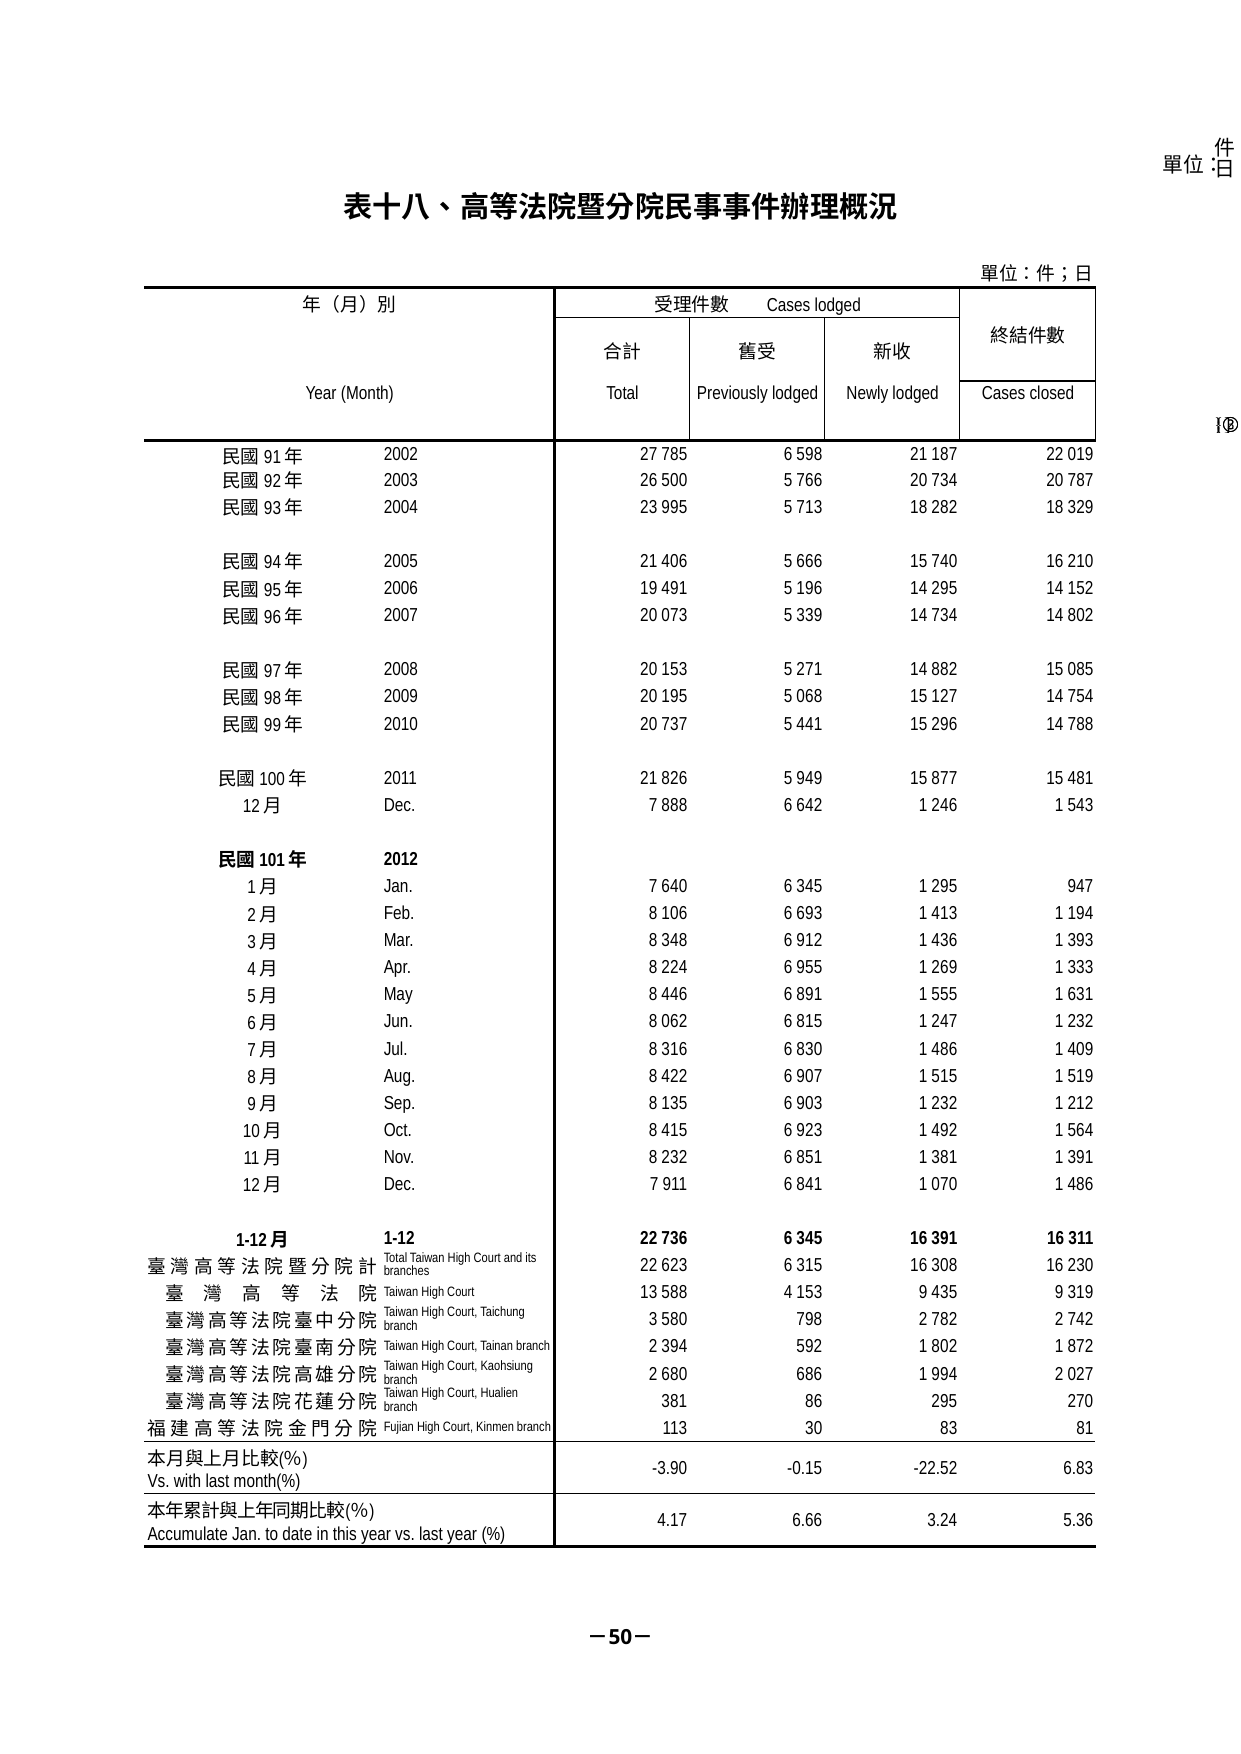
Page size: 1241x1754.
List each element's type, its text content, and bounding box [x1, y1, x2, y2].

table_cell 15 296 [825, 710, 960, 737]
table_cell 798 [690, 1306, 825, 1333]
table_cell 6 891 [690, 981, 825, 1008]
table_cell [960, 629, 1096, 656]
table_cell 12月 [144, 791, 381, 818]
table_cell 1月 [144, 872, 381, 899]
table_cell Cases closed [960, 382, 1095, 439]
table_cell 1 872 [960, 1333, 1096, 1360]
table_cell 新收 [825, 318, 959, 380]
table_cell 5 441 [690, 710, 825, 737]
table_cell 1 391 [960, 1143, 1096, 1170]
table_cell 21 406 [556, 547, 690, 574]
table_cell 民國 92年 [144, 466, 381, 493]
table_cell 1 543 [960, 791, 1096, 818]
table_cell 7月 [144, 1035, 381, 1062]
table_cell Taiwan High Court, Kaohsiung branch [381, 1360, 553, 1387]
table_cell 6 815 [690, 1008, 825, 1035]
table_cell 21 187 [825, 442, 960, 466]
table_cell 15 085 [960, 656, 1096, 683]
table_cell 14 788 [960, 710, 1096, 737]
table_cell 1 564 [960, 1116, 1096, 1143]
table_cell 6 851 [690, 1143, 825, 1170]
table_cell Feb. [381, 899, 553, 926]
table_cell [556, 818, 690, 845]
table_cell 6 903 [690, 1089, 825, 1116]
table_cell [144, 1197, 381, 1224]
table_cell 2 027 [960, 1360, 1096, 1387]
table_cell [556, 629, 690, 656]
table_cell 6 642 [690, 791, 825, 818]
table_cell Mar. [381, 926, 553, 953]
table_cell 6 598 [690, 442, 825, 466]
table_cell 1 515 [825, 1062, 960, 1089]
table_cell 12月 [144, 1170, 381, 1197]
table_cell 26 500 [556, 466, 690, 493]
table_cell 1 232 [960, 1008, 1096, 1035]
table_cell -0.15 [690, 1442, 825, 1493]
table_cell Total Taiwan High Court and its branches [381, 1251, 553, 1278]
table_cell [825, 818, 960, 845]
table_cell 1 492 [825, 1116, 960, 1143]
text 表十八、高等法院暨分院民事事件辦理概況 [148, 183, 1092, 225]
table_cell 臺灣高等法院花蓮分院 [144, 1387, 381, 1414]
table_cell Year (Month) [144, 380, 553, 439]
table_cell 2 742 [960, 1306, 1096, 1333]
table_cell 1 994 [825, 1360, 960, 1387]
table_cell 947 [960, 872, 1096, 899]
table_cell 6 693 [690, 899, 825, 926]
table_cell [556, 1197, 690, 1224]
table_cell 民國101年 [144, 845, 381, 872]
table_cell 83 [825, 1414, 960, 1441]
table_cell Fujian High Court, Kinmen branch [381, 1414, 553, 1441]
table_cell 1 393 [960, 926, 1096, 953]
table_cell 3月 [144, 926, 381, 953]
table_cell [381, 1197, 553, 1224]
table_cell 20 734 [825, 466, 960, 493]
table_cell May [381, 981, 553, 1008]
table_cell 16 311 [960, 1224, 1096, 1251]
table_cell 20 153 [556, 656, 690, 683]
text 件日 [1212, 137, 1240, 180]
table_cell 10月 [144, 1116, 381, 1143]
table_cell [960, 1197, 1096, 1224]
table_cell 27 785 [556, 442, 690, 466]
table_header 終結件數 [960, 289, 1095, 380]
table_cell 2010 [381, 710, 553, 737]
table_cell 1 194 [960, 899, 1096, 926]
table_cell [381, 629, 553, 656]
table_cell [144, 520, 381, 547]
table_cell 8 135 [556, 1089, 690, 1116]
table_cell 1-12月 [144, 1224, 381, 1251]
table_cell 民國 91年 [144, 442, 381, 466]
table_cell 592 [690, 1333, 825, 1360]
table_cell 1 486 [960, 1170, 1096, 1197]
table_cell 民國 95年 [144, 574, 381, 601]
table_cell 6 345 [690, 872, 825, 899]
table_cell Jun. [381, 1008, 553, 1035]
table_cell 3 580 [556, 1306, 690, 1333]
table_cell [144, 818, 381, 845]
table_cell [144, 737, 381, 764]
table_cell 8月 [144, 1062, 381, 1089]
table_cell 6.83 [960, 1441, 1096, 1493]
table_cell 1 802 [825, 1333, 960, 1360]
table_cell 14 754 [960, 683, 1096, 710]
table_cell 4.17 [556, 1494, 690, 1545]
table_cell 6 923 [690, 1116, 825, 1143]
table_cell 民國 98年 [144, 683, 381, 710]
table_cell 福建高等法院金門分院 [144, 1414, 381, 1441]
table_cell 30 [690, 1414, 825, 1441]
table_cell 6 841 [690, 1170, 825, 1197]
table_cell [556, 737, 690, 764]
table_cell 臺灣高等法院臺南分院 [144, 1333, 381, 1360]
table_cell 1 269 [825, 954, 960, 981]
table_cell 86 [690, 1387, 825, 1414]
table_cell [690, 520, 825, 547]
table_cell [690, 845, 825, 872]
table_cell [825, 629, 960, 656]
table_cell [690, 737, 825, 764]
table_cell 14 802 [960, 601, 1096, 628]
table_cell -22.52 [825, 1442, 960, 1493]
table_cell 2 394 [556, 1333, 690, 1360]
table_cell 2 782 [825, 1306, 960, 1333]
table_cell 19 491 [556, 574, 690, 601]
table_cell 1 381 [825, 1143, 960, 1170]
table_cell 8 446 [556, 981, 690, 1008]
table_cell 5 339 [690, 601, 825, 628]
table_cell 1 631 [960, 981, 1096, 1008]
table_cell Taiwan High Court [381, 1279, 553, 1306]
table_cell [556, 520, 690, 547]
table_cell 20 787 [960, 466, 1096, 493]
table_cell 15 877 [825, 764, 960, 791]
table_cell 14 882 [825, 656, 960, 683]
table_cell 5 196 [690, 574, 825, 601]
table_cell 15 740 [825, 547, 960, 574]
table_cell 7 640 [556, 872, 690, 899]
table_cell 1 212 [960, 1089, 1096, 1116]
table_cell 2012 [381, 845, 553, 872]
table_cell 2007 [381, 601, 553, 628]
table_cell 5 713 [690, 493, 825, 520]
table_cell [960, 818, 1096, 845]
table_cell 295 [825, 1387, 960, 1414]
table_header 年（月）別 [144, 289, 553, 380]
table_cell 1 519 [960, 1062, 1096, 1089]
table_cell 1 295 [825, 872, 960, 899]
table_cell 16 210 [960, 547, 1096, 574]
table_cell 3.24 [825, 1494, 960, 1545]
table_cell 民國 93年 [144, 493, 381, 520]
table_cell Taiwan High Court, Taichung branch [381, 1306, 553, 1333]
table_cell 4月 [144, 954, 381, 981]
table_cell 1 333 [960, 954, 1096, 981]
table_cell 1 246 [825, 791, 960, 818]
table_cell 1 070 [825, 1170, 960, 1197]
table_cell 8 422 [556, 1062, 690, 1089]
table_cell 16 230 [960, 1251, 1096, 1278]
table_cell 9 319 [960, 1279, 1096, 1306]
table_cell Newly lodged [825, 380, 959, 439]
table_cell 22 623 [556, 1251, 690, 1278]
table_cell 13 588 [556, 1279, 690, 1306]
table_cell 15 127 [825, 683, 960, 710]
table_cell 381 [556, 1387, 690, 1414]
table_cell 1 555 [825, 981, 960, 1008]
table_cell 8 232 [556, 1143, 690, 1170]
table_cell 本年累計與上年同期比較(％) Accumulate Jan. to date in this year vs. last year (%) [144, 1494, 553, 1545]
table_cell 4 153 [690, 1279, 825, 1306]
table_cell 2005 [381, 547, 553, 574]
table_cell 8 316 [556, 1035, 690, 1062]
table_cell Jan. [381, 872, 553, 899]
table_cell 81 [960, 1414, 1096, 1441]
table_cell [690, 629, 825, 656]
table_cell 合計 [556, 318, 689, 380]
table_cell [960, 520, 1096, 547]
table_cell 6月 [144, 1008, 381, 1035]
table_cell 9月 [144, 1089, 381, 1116]
table_cell 686 [690, 1360, 825, 1387]
table_cell 20 195 [556, 683, 690, 710]
table_cell [825, 737, 960, 764]
table_header 受理件數 Cases lodged [556, 289, 959, 317]
table_cell 1 486 [825, 1035, 960, 1062]
table_cell Dec. [381, 1170, 553, 1197]
table_cell 5.36 [960, 1493, 1096, 1545]
table_cell 2 680 [556, 1360, 690, 1387]
table_cell 2003 [381, 466, 553, 493]
table_cell 14 734 [825, 601, 960, 628]
table_cell 5 766 [690, 466, 825, 493]
table_cell 14 152 [960, 574, 1096, 601]
table_cell 2006 [381, 574, 553, 601]
table_cell 6 907 [690, 1062, 825, 1089]
table_cell Taiwan High Court, Tainan branch [381, 1333, 553, 1360]
table_cell [144, 629, 381, 656]
table_cell 18 329 [960, 493, 1096, 520]
table_cell [381, 520, 553, 547]
table_cell 18 282 [825, 493, 960, 520]
table_cell Nov. [381, 1143, 553, 1170]
table_cell 2009 [381, 683, 553, 710]
table_cell 臺灣高等法院高雄分院 [144, 1360, 381, 1387]
table_cell [960, 737, 1096, 764]
table_cell 270 [960, 1387, 1096, 1414]
table_cell 8 415 [556, 1116, 690, 1143]
table_cell 5 271 [690, 656, 825, 683]
table_cell 民國 96年 [144, 601, 381, 628]
table_cell 臺灣高等法院暨分院計 [144, 1251, 381, 1278]
table_cell 1 413 [825, 899, 960, 926]
table_cell Apr. [381, 954, 553, 981]
table_cell 2004 [381, 493, 553, 520]
table_cell Jul. [381, 1035, 553, 1062]
table_cell 2008 [381, 656, 553, 683]
table_cell 6 912 [690, 926, 825, 953]
table_cell 16 308 [825, 1251, 960, 1278]
table_cell [381, 818, 553, 845]
table_cell 15 481 [960, 764, 1096, 791]
table_cell 23 995 [556, 493, 690, 520]
table_cell 8 062 [556, 1008, 690, 1035]
table_cell [825, 845, 960, 872]
table_cell 6 315 [690, 1251, 825, 1278]
table_cell 8 348 [556, 926, 690, 953]
text [1162, 173, 1240, 181]
table_cell Taiwan High Court, Hualien branch [381, 1387, 553, 1414]
table_cell Total [556, 380, 689, 439]
table_header 年（月）別 [1215, 410, 1240, 433]
table_cell 9 435 [825, 1279, 960, 1306]
table_cell [690, 1197, 825, 1224]
table_cell 22 736 [556, 1224, 690, 1251]
table_cell 1 247 [825, 1008, 960, 1035]
table_cell 5 949 [690, 764, 825, 791]
table_cell 7 911 [556, 1170, 690, 1197]
table_cell Dec. [381, 791, 553, 818]
table_cell 16 391 [825, 1224, 960, 1251]
table_cell 14 295 [825, 574, 960, 601]
table_cell 本月與上月比較(％) Vs. with last month(%) [144, 1442, 553, 1493]
table_cell 民國 94年 [144, 547, 381, 574]
table_cell 7 888 [556, 791, 690, 818]
table_cell 民國 97年 [144, 656, 381, 683]
table_cell 5月 [144, 981, 381, 1008]
table_cell -3.90 [556, 1442, 690, 1493]
table_cell 2011 [381, 764, 553, 791]
table_cell Oct. [381, 1116, 553, 1143]
table_cell 8 224 [556, 954, 690, 981]
table_cell 2002 [381, 442, 553, 466]
table_cell Aug. [381, 1062, 553, 1089]
table_cell 民國100年 [144, 764, 381, 791]
table_cell 1-12 [381, 1224, 553, 1251]
table_cell 20 073 [556, 601, 690, 628]
table_cell 臺灣高等法院 [144, 1279, 381, 1306]
table_cell 舊受 [690, 318, 824, 380]
table_cell [825, 1197, 960, 1224]
table_cell 1 232 [825, 1089, 960, 1116]
table_cell 20 737 [556, 710, 690, 737]
table_cell Previously lodged [690, 380, 824, 439]
table_cell 6 955 [690, 954, 825, 981]
table_cell [690, 818, 825, 845]
table_cell 21 826 [556, 764, 690, 791]
table_cell 5 068 [690, 683, 825, 710]
table_cell [825, 520, 960, 547]
table_cell 臺灣高等法院臺中分院 [144, 1306, 381, 1333]
table_cell [960, 845, 1096, 872]
text 單位： [1162, 148, 1212, 173]
table_cell 11月 [144, 1143, 381, 1170]
table_cell 8 106 [556, 899, 690, 926]
table_cell 1 436 [825, 926, 960, 953]
table_cell 2月 [144, 899, 381, 926]
table_cell 22 019 [960, 442, 1096, 466]
table_cell [556, 845, 690, 872]
table_cell 5 666 [690, 547, 825, 574]
table_cell Sep. [381, 1089, 553, 1116]
table_cell 6 830 [690, 1035, 825, 1062]
table_cell 6.66 [690, 1494, 825, 1545]
table_cell 民國 99年 [144, 710, 381, 737]
table_cell 113 [556, 1414, 690, 1441]
text 單位：件；日 [148, 259, 1092, 286]
table_cell [381, 737, 553, 764]
table_cell 6 345 [690, 1224, 825, 1251]
table_cell 1 409 [960, 1035, 1096, 1062]
